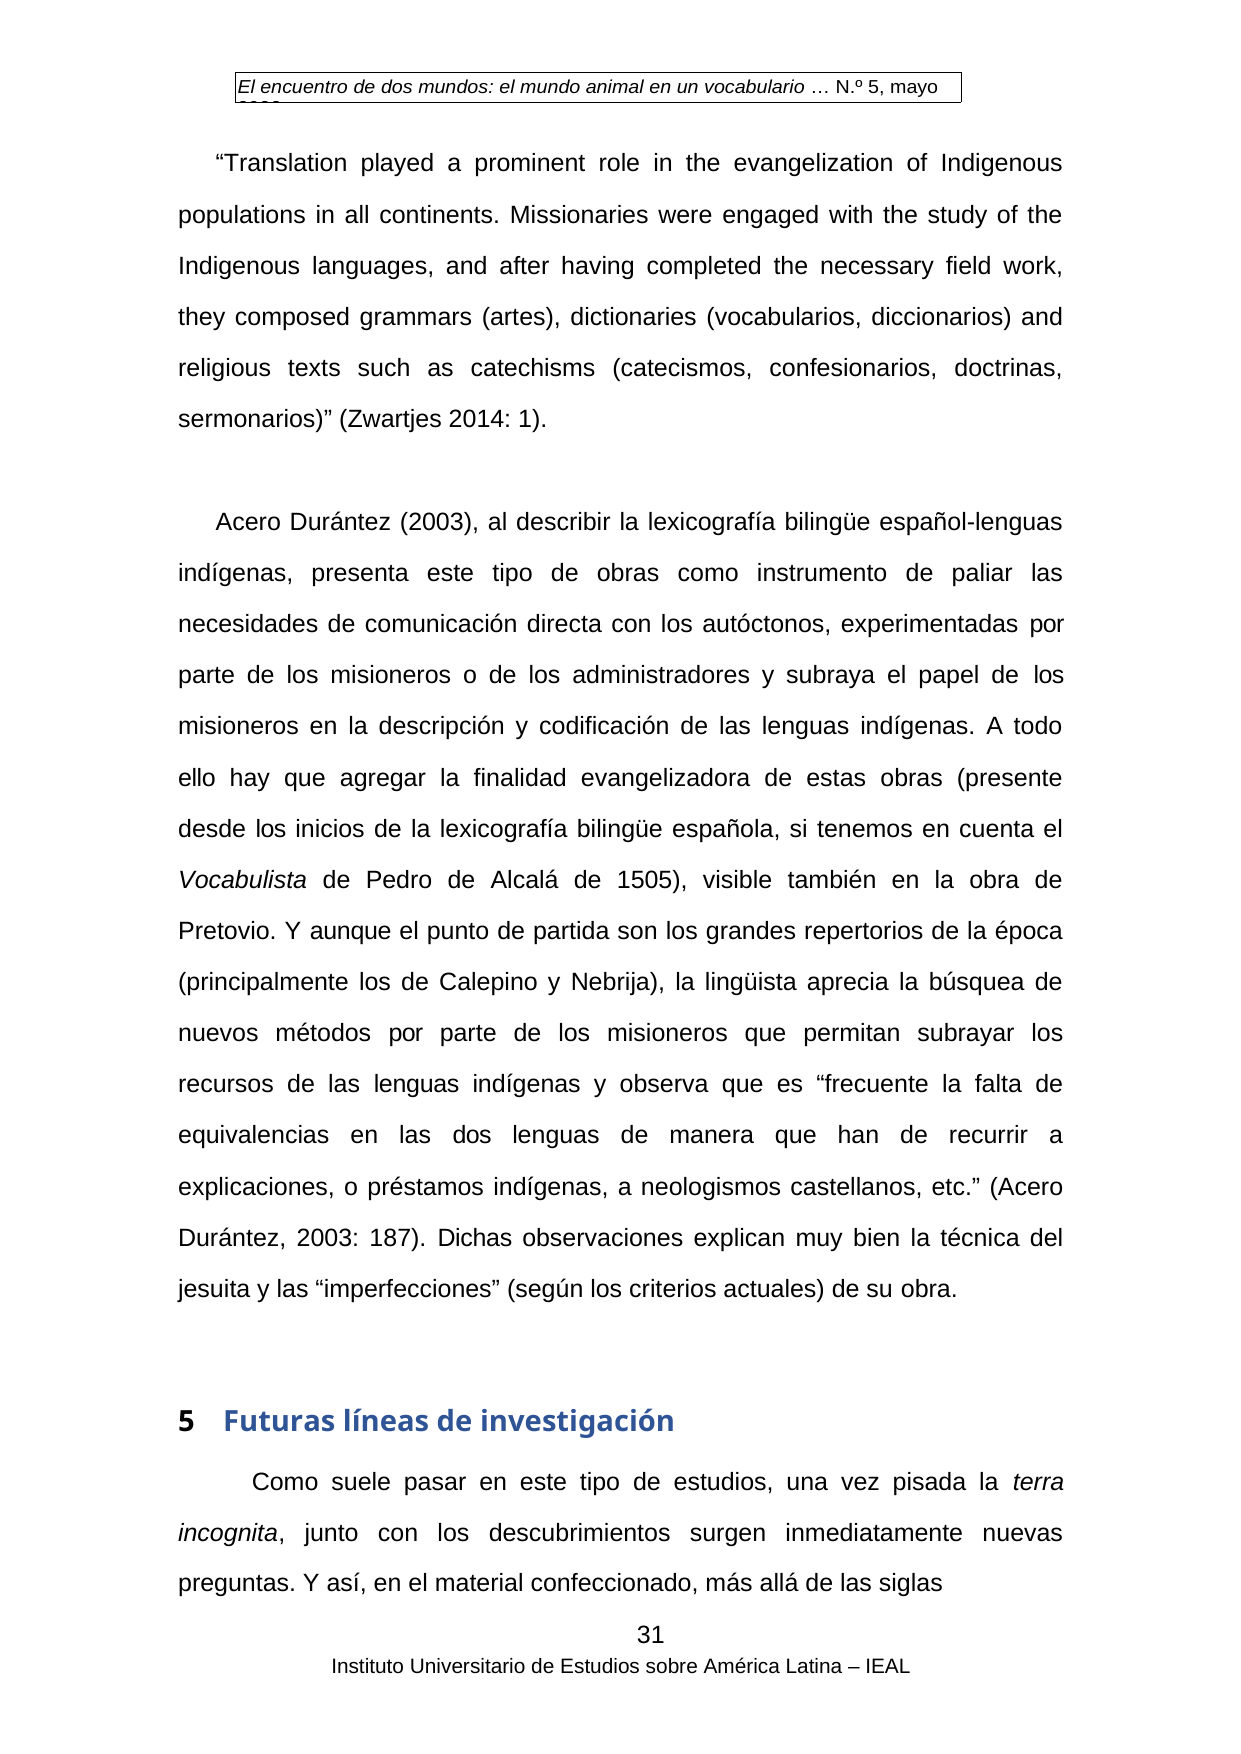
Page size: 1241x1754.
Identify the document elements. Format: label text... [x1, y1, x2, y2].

text Acero Durántez (2003), al describir la lexicografía bilingüe español-lenguas indígenas, presenta este tipo de obras como instrumento de paliar las necesidades de comunicación directa con los autóctonos, experimentadas por parte de los misioneros o de los administradores y subraya el papel de los misioneros en la descripción y codificación de las lenguas indígenas. A todo ello hay que agregar la finalidad evangelizadora de estas obras (presente desde los inicios de la lexicografía bilingüe española, si tenemos en cuenta el Vocabulista de Pedro de Alcalá de 1505), visible también en la obra de Pretovio. Y aunque el punto de partida son los grandes repertorios de la época (principalmente los de Calepino y Nebrija), la lingüista aprecia la búsquea de nuevos métodos por parte de los misioneros que permitan subrayar los recursos de las lenguas indígenas y observa que es “frecuente la falta de equivalencias en las dos lenguas de manera que han de recurrir a explicaciones, o préstamos indígenas, a neologismos castellanos, etc.” (Acero Durántez, 2003: 187). Dichas observaciones explican muy bien la técnica del jesuita y las “imperfecciones” (según los criterios actuales) de su obra. [178, 507, 1064, 1303]
subtitle Futuras líneas de investigación [178, 1401, 1190, 1440]
text “Translation played a prominent role in the evangelization of Indigenous populations in all continents. Missionaries were engaged with the study of the Indigenous languages, and after having completed the necessary field work, they composed grammars (artes), dictionaries (vocabularios, diccionarios) and religious texts such as catechisms (catecismos, confesionarios, doctrinas, sermonarios)” (Zwartjes 2014: 1). [178, 148, 1064, 433]
text Como suele pasar en este tipo de estudios, una vez pisada la terra incognita, junto con los descubrimientos surgen inmediatamente nuevas preguntas. Y así, en el material confeccionado, más allá de las siglas [178, 1467, 1064, 1597]
